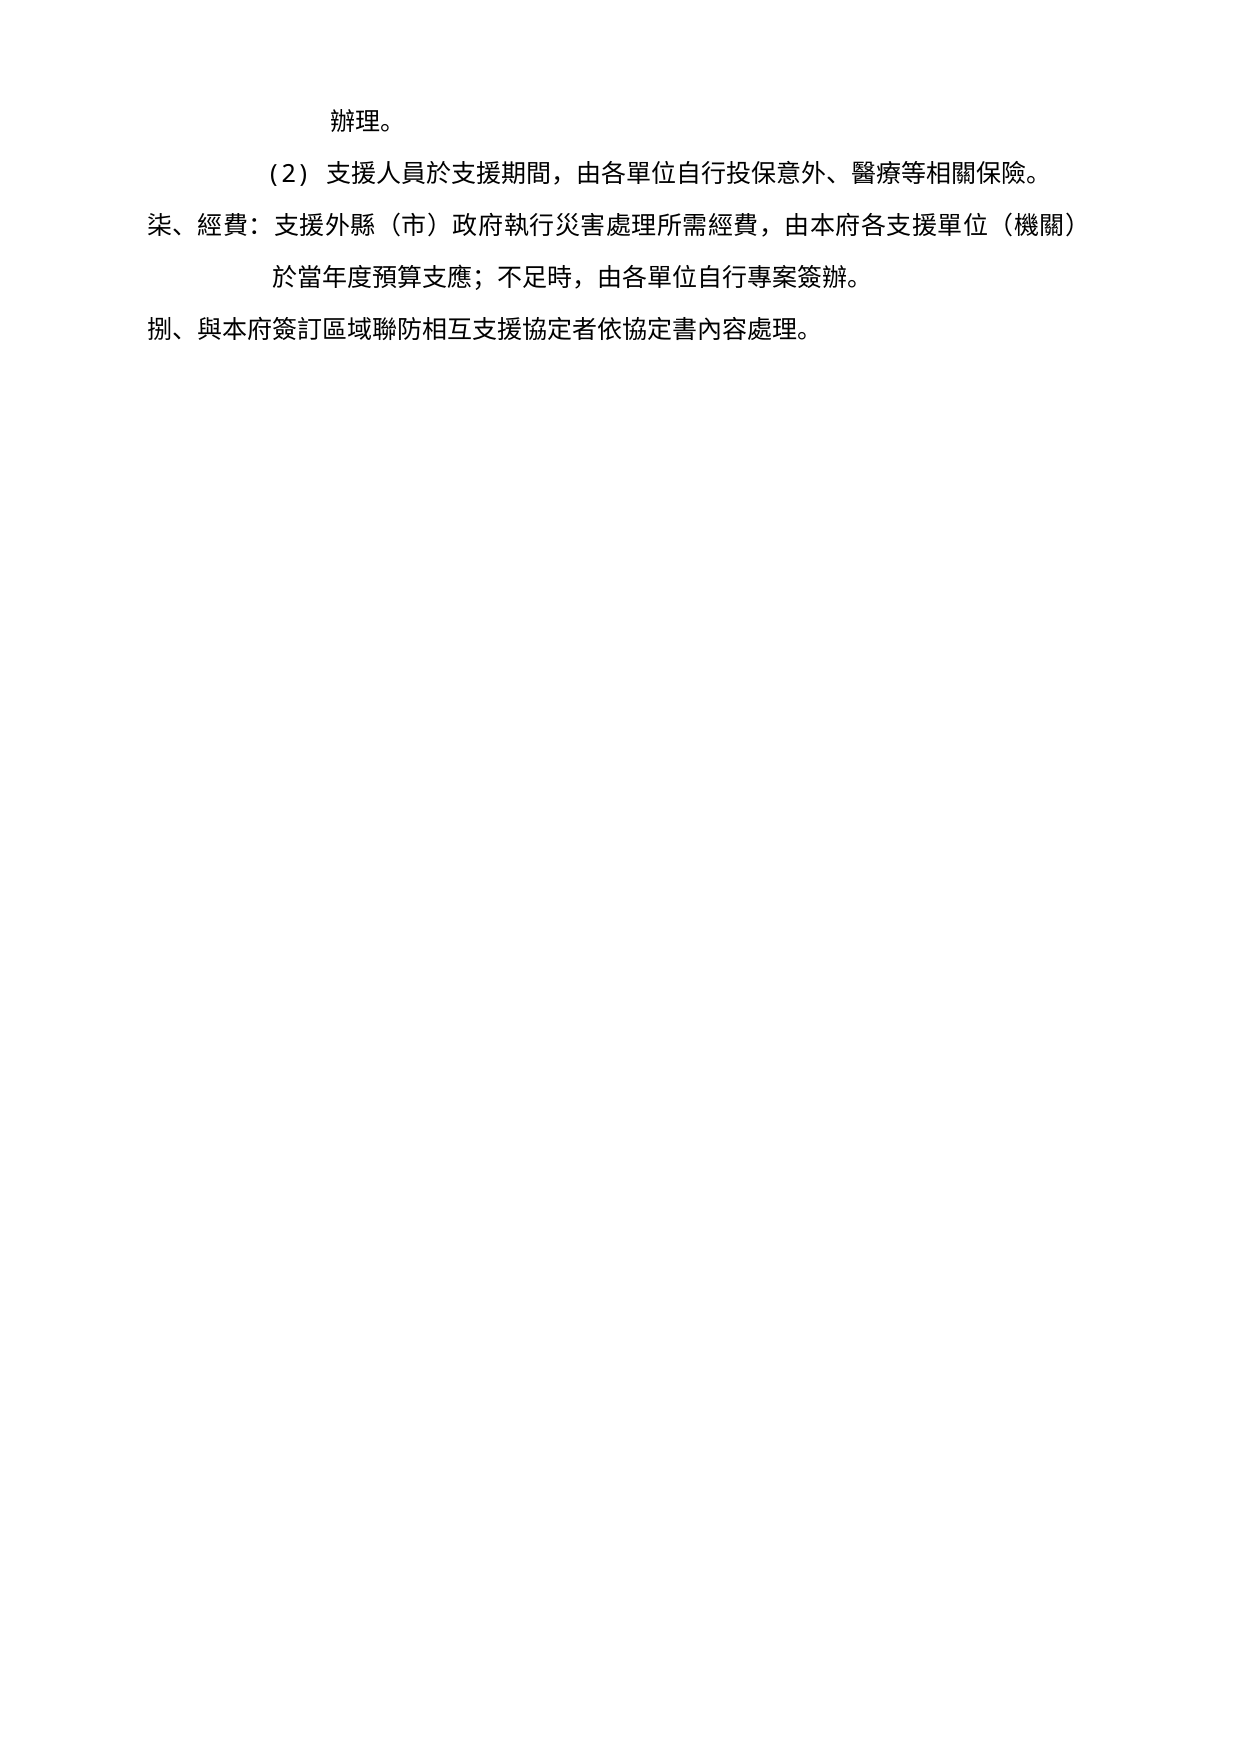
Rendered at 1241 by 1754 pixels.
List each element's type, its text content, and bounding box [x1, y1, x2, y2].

list 與本府簽訂區域聯防相互支援協定者依協定書內容處理。 [148, 297, 1092, 349]
list 支援人員於支援期間，由各單位自行投保意外、醫療等相關保險。 [266, 141, 1092, 193]
list 支援人員原則前八小時以出差方式辦理，超過部分之時數以加班方式辦理。 [266, 89, 1092, 141]
list 經費：支援外縣（市）政府執行災害處理所需經費，由本府各支援單位（機關）於當年度預算支應；不足時，由各單位自行專案簽辦。 [148, 193, 1092, 297]
